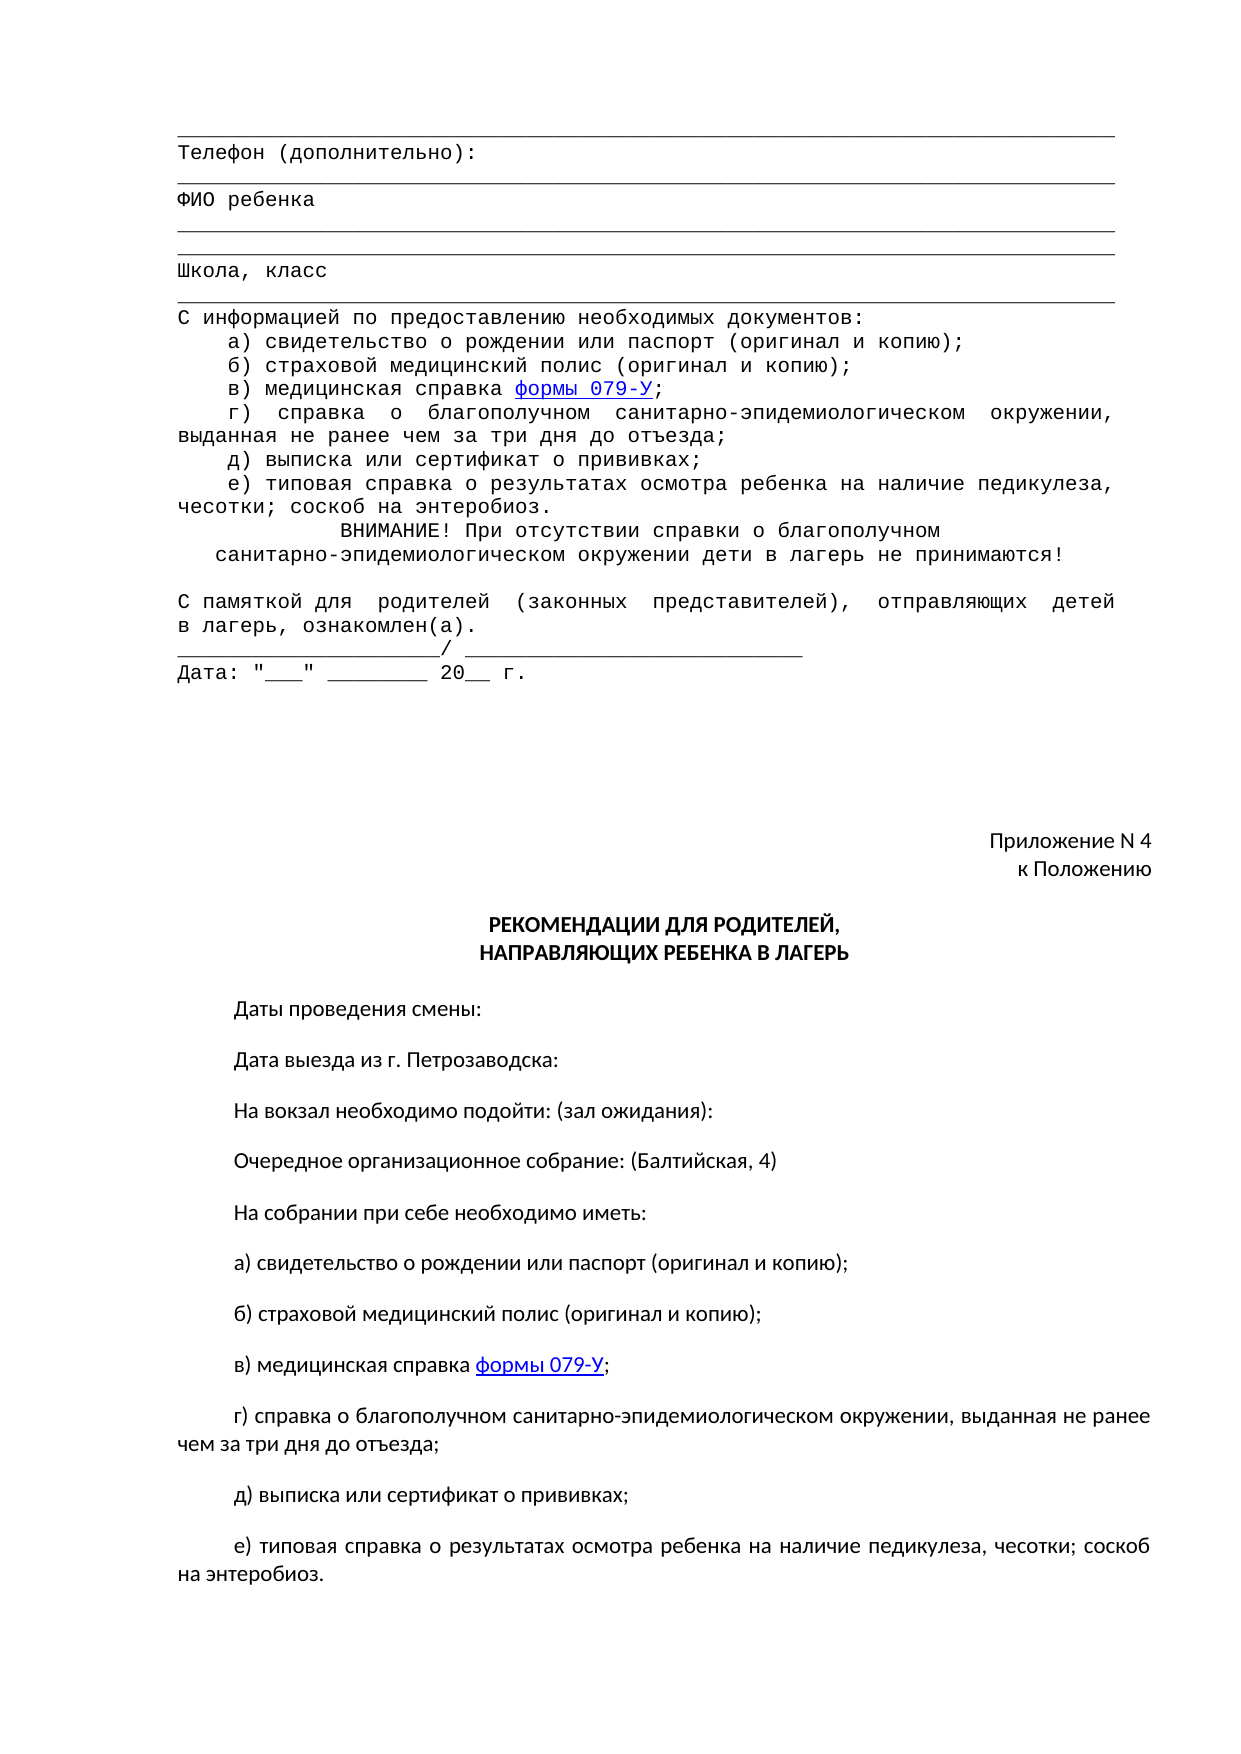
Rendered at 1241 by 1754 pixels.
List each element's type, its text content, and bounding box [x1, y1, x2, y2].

text санитарно-эпидемиологическом окружении дети в лагерь не принимаются! [177, 544, 1152, 567]
text ВНИМАНИЕ! При отсутствии справки о благополучном [177, 520, 1152, 544]
text д) выписка или сертификат о прививках; [177, 1480, 1152, 1508]
text Телефон (дополнительно): [177, 142, 1152, 165]
title РЕКОМЕНДАЦИИ ДЛЯ РОДИТЕЛЕЙ, [177, 910, 1152, 938]
text ___________________________________________________________________________ [177, 236, 1152, 260]
text а) свидетельство о рождении или паспорт (оригинал и копию); [177, 331, 1152, 354]
text С информацией по предоставлению необходимых документов: [177, 307, 1152, 331]
text е) типовая справка о результатах осмотра ребенка на наличие педикулеза, [177, 473, 1152, 496]
text г) справка о благополучном санитарно-эпидемиологическом окружении, выданная не ранее чем за три дня до отъезда; [177, 1401, 1152, 1457]
title НАПРАВЛЯЮЩИХ РЕБЕНКА В ЛАГЕРЬ [177, 938, 1152, 966]
text выданная не ранее чем за три дня до отъезда; [177, 426, 1152, 449]
text _____________________/ ___________________________ [177, 638, 1152, 662]
text к Положению [177, 854, 1152, 882]
text С памяткой для родителей (законных представителей), отправляющих детей [177, 591, 1152, 615]
text Дата выезда из г. Петрозаводска: [177, 1045, 1152, 1073]
text Школа, класс [177, 260, 1152, 284]
text ___________________________________________________________________________ [177, 165, 1152, 189]
subtitle Приложение N 4 [177, 826, 1152, 854]
text чесотки; соскоб на энтеробиоз. [177, 496, 1152, 520]
text ___________________________________________________________________________ [177, 118, 1152, 142]
text б) страховой медицинский полис (оригинал и копию); [177, 354, 1152, 378]
text в лагерь, ознакомлен(а). [177, 615, 1152, 638]
text ___________________________________________________________________________ [177, 284, 1152, 307]
text Дата: "___" ________ 20__ г. [177, 662, 1152, 686]
text е) типовая справка о результатах осмотра ребенка на наличие педикулеза, чесотки; соскоб на энтеробиоз. [177, 1531, 1152, 1587]
text д) выписка или сертификат о прививках; [177, 449, 1152, 473]
text в) медицинская справка формы 079-У; [177, 378, 1152, 402]
text ___________________________________________________________________________ [177, 213, 1152, 236]
text ФИО ребенка [177, 189, 1152, 213]
text Даты проведения смены: [177, 994, 1152, 1022]
text б) страховой медицинский полис (оригинал и копию); [177, 1299, 1152, 1327]
text На собрании при себе необходимо иметь: [177, 1198, 1152, 1226]
text На вокзал необходимо подойти: (зал ожидания): [177, 1096, 1152, 1124]
text Очередное организационное собрание: (Балтийская, 4) [177, 1147, 1152, 1175]
text а) свидетельство о рождении или паспорт (оригинал и копию); [177, 1248, 1152, 1277]
text г) справка о благополучном санитарно-эпидемиологическом окружении, [177, 402, 1152, 426]
text в) медицинская справка формы 079-У; [177, 1350, 1152, 1378]
